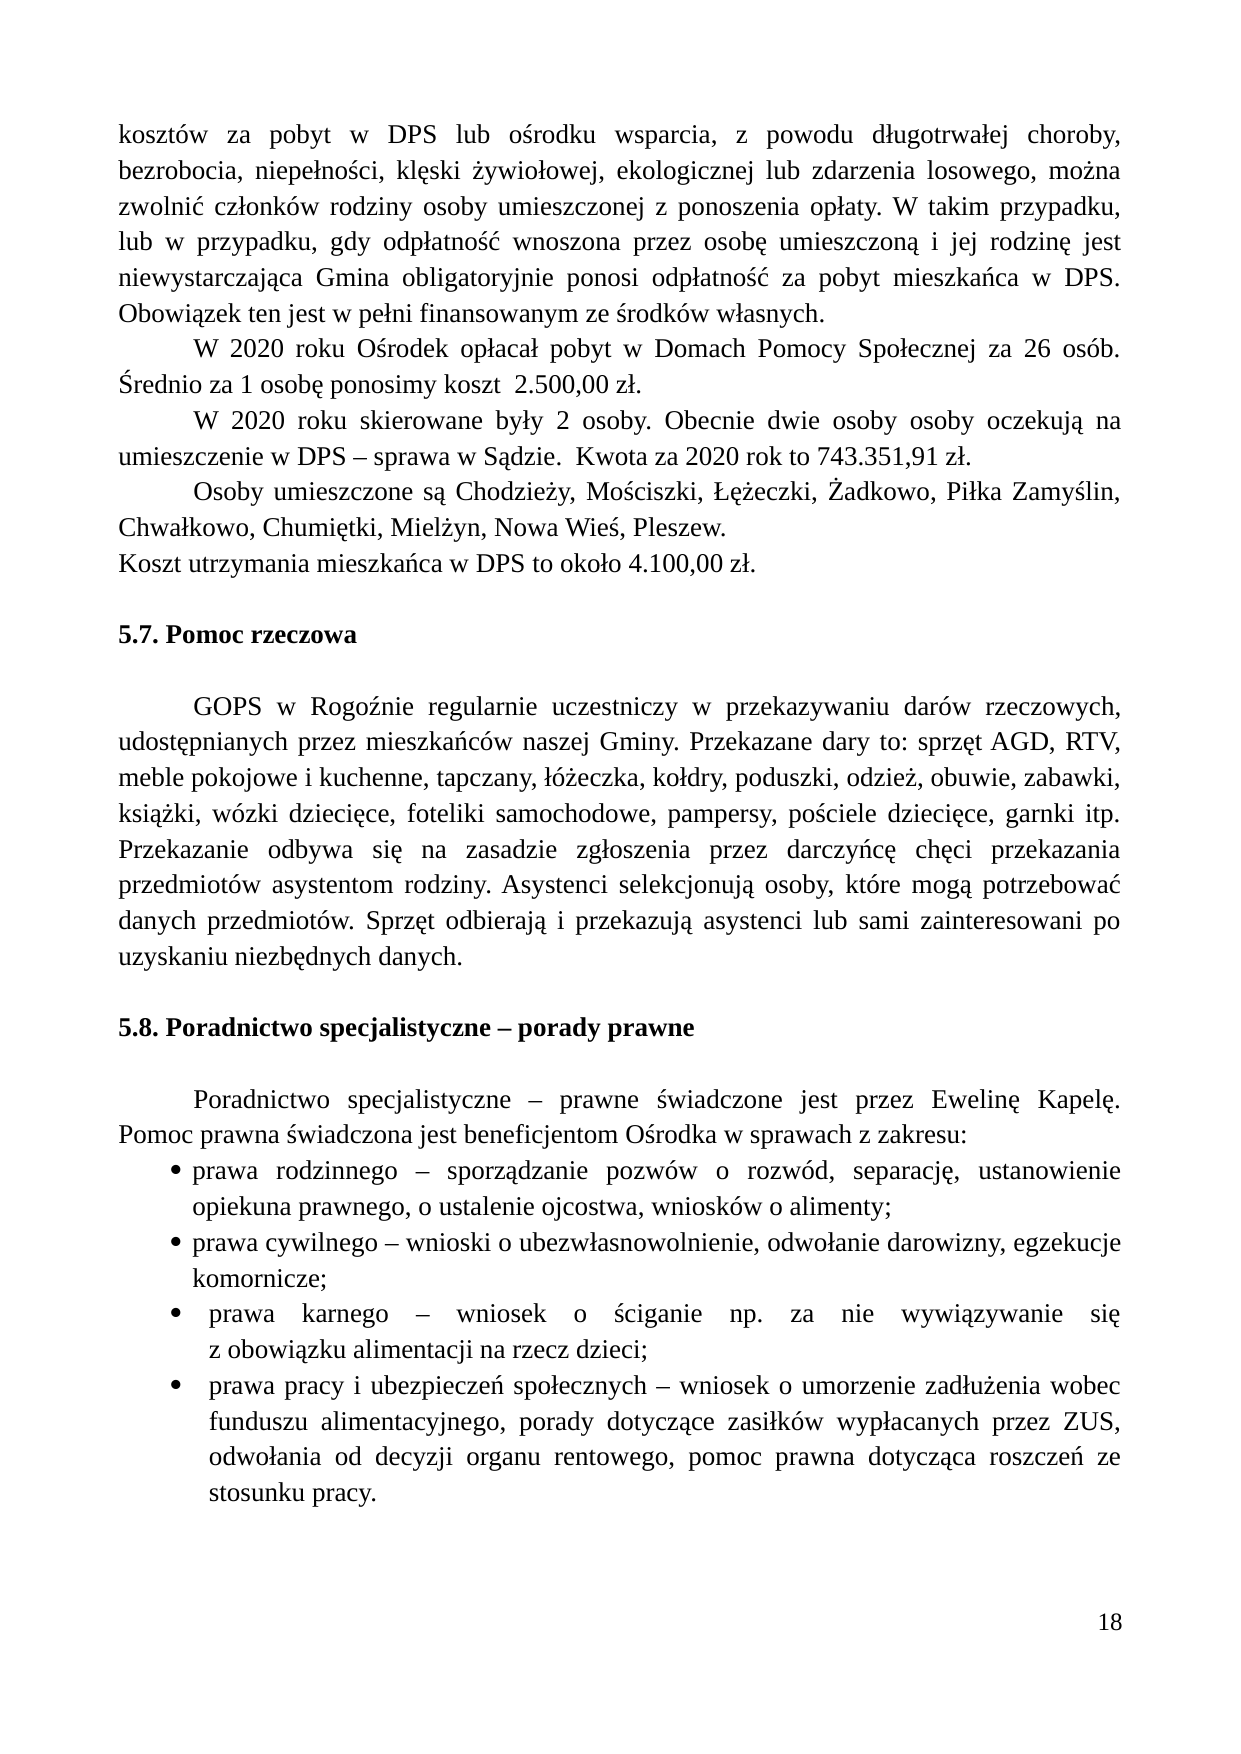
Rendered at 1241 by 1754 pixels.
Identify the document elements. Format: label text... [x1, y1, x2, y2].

text W 2020 roku Ośrodek opłacał pobyt w Domach Pomocy Społecznej za 26 osób. Średnio za 1 osobę ponosimy koszt 2.500,00 zł. [118, 332, 1122, 399]
text 5.8. Poradnictwo specjalistyczne – porady prawne [118, 1011, 1122, 1042]
text GOPS w Rogoźnie regularnie uczestniczy w przekazywaniu darów rzeczowych, udostępnianych przez mieszkańców naszej Gminy. Przekazane dary to: sprzęt AGD, RTV, meble pokojowe i kuchenne, tapczany, łóżeczka, kołdry, poduszki, odzież, obuwie, zabawki, książki, wózki dziecięce, foteliki samochodowe, pampersy, pościele dziecięce, garnki itp. Przekazanie odbywa się na zasadzie zgłoszenia przez darczyńcę chęci przekazania przedmiotów asystentom rodziny. Asystenci selekcjonują osoby, które mogą potrzebować danych przedmiotów. Sprzęt odbierają i przekazują asystenci lub sami zainteresowani po uzyskaniu niezbędnych danych. [118, 690, 1122, 971]
text kosztów za pobyt w DPS lub ośrodku wsparcia, z powodu długotrwałej choroby, bezrobocia, niepełności, klęski żywiołowej, ekologicznej lub zdarzenia losowego, można zwolnić członków rodziny osoby umieszczonej z ponoszenia opłaty. W takim przypadku, lub w przypadku, gdy odpłatność wnoszona przez osobę umieszczoną i jej rodzinę jest niewystarczająca Gmina obligatoryjnie ponosi odpłatność za pobyt mieszkańca w DPS. Obowiązek ten jest w pełni finansowanym ze środków własnych. [118, 118, 1122, 328]
text W 2020 roku skierowane były 2 osoby. Obecnie dwie osoby osoby oczekują na umieszczenie w DPS – sprawa w Sądzie. Kwota za 2020 rok to 743.351,91 zł. [118, 404, 1122, 471]
text Osoby umieszczone są Chodzieży, Mościszki, Łężeczki, Żadkowo, Piłka Zamyślin, Chwałkowo, Chumiętki, Mielżyn, Nowa Wieś, Pleszew. [118, 475, 1122, 542]
list prawa pracy i ubezpieczeń społecznych – wniosek o umorzenie zadłużenia wobec funduszu alimentacyjnego, porady dotyczące zasiłków wypłacanych przez ZUS, odwołania od decyzji organu rentowego, pomoc prawna dotycząca roszczeń ze stosunku pracy. [171, 1369, 1122, 1507]
list prawa cywilnego – wnioski o ubezwłasnowolnienie, odwołanie darowizny, egzekucje komornicze; [171, 1226, 1122, 1293]
text Poradnictwo specjalistyczne – prawne świadczone jest przez Ewelinę Kapelę. Pomoc prawna świadczona jest beneficjentom Ośrodka w sprawach z zakresu: [118, 1083, 1122, 1150]
text 5.7. Pomoc rzeczowa [118, 618, 1122, 649]
list prawa karnego – wniosek o ściganie np. za nie wywiązywanie się z obowiązku alimentacji na rzecz dzieci; [171, 1297, 1122, 1364]
list prawa rodzinnego – sporządzanie pozwów o rozwód, separację, ustanowienie opiekuna prawnego, o ustalenie ojcostwa, wniosków o alimenty; [171, 1154, 1122, 1221]
text Koszt utrzymania mieszkańca w DPS to około 4.100,00 zł. [118, 547, 1122, 578]
